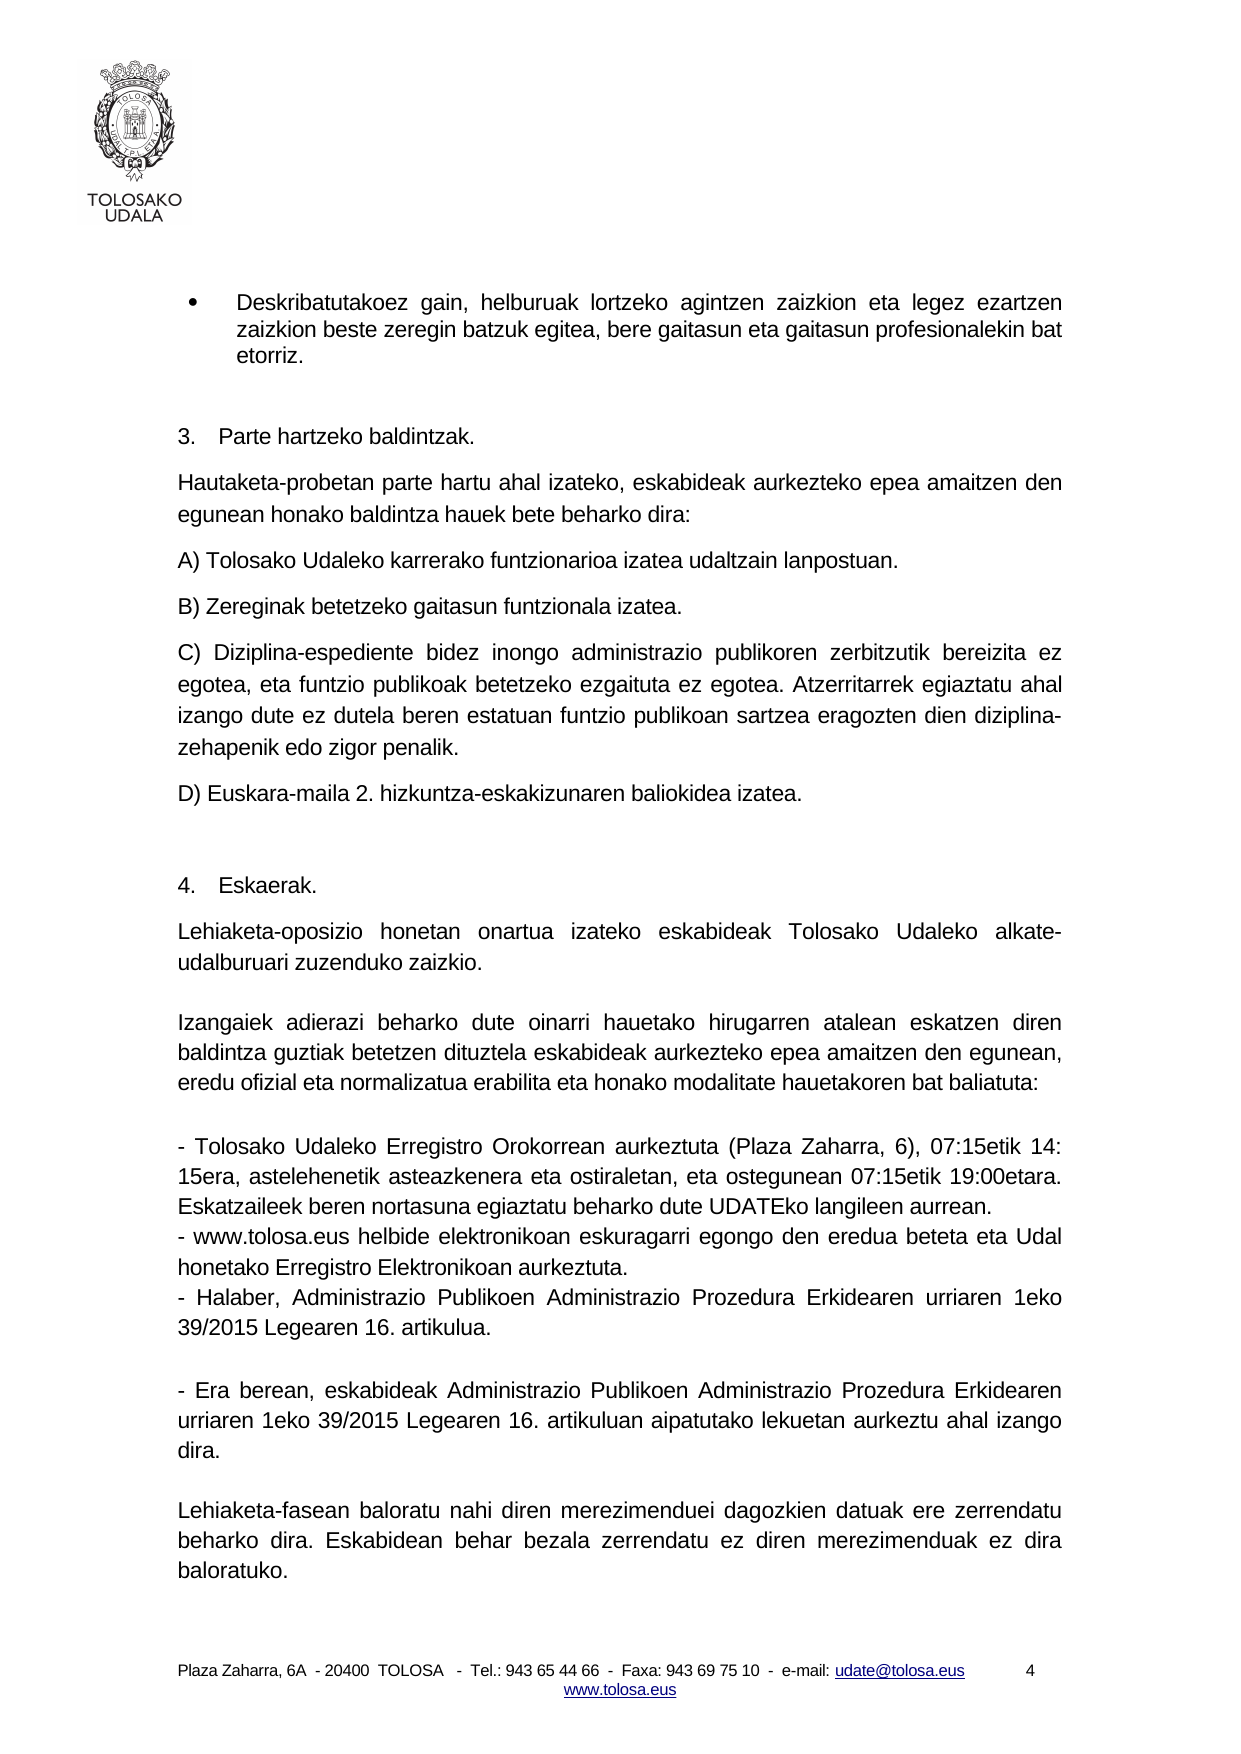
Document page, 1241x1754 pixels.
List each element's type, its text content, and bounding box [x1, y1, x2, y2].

text - www.tolosa.eus helbide elektronikoan eskuragarri egongo den eredua beteta eta Udal honetako Erregistro Elektronikoan aurkeztuta. [177, 1223, 1063, 1280]
picture [77, 59, 192, 225]
text Izangaiek adierazi beharko dute oinarri hauetako hirugarren atalean eskatzen diren baldintza guztiak betetzen dituztela eskabideak aurkezteko epea amaitzen den egunean, eredu ofizial eta normalizatua erabilita eta honako modalitate hauetakoren bat baliatuta: [177, 1009, 1063, 1096]
text - Era berean, eskabideak Administrazio Publikoen Administrazio Prozedura Erkidearen urriaren 1eko 39/2015 Legearen 16. artikuluan aipatutako lekuetan aurkeztu ahal izango dira. [177, 1377, 1063, 1464]
text Hautaketa-probetan parte hartu ahal izateko, eskabideak aurkezteko epea amaitzen den egunean honako baldintza hauek bete beharko dira: [177, 469, 1063, 527]
text Lehiaketa-fasean baloratu nahi diren merezimenduei dagozkien datuak ere zerrendatu beharko dira. Eskabidean behar bezala zerrendatu ez diren merezimenduak ez dira baloratuko. [177, 1497, 1063, 1584]
text D) Euskara-maila 2. hizkuntza-eskakizunaren baliokidea izatea. [177, 780, 1063, 806]
text Lehiaketa-oposizio honetan onartua izateko eskabideak Tolosako Udaleko alkate-udalburuari zuzenduko zaizkio. [177, 918, 1063, 975]
text - Halaber, Administrazio Publikoen Administrazio Prozedura Erkidearen urriaren 1eko 39/2015 Legearen 16. artikulua. [177, 1284, 1063, 1340]
text - Tolosako Udaleko Erregistro Orokorrean aurkeztuta (Plaza Zaharra, 6), 07:15etik 14: 15era, astelehenetik asteazkenera eta ostiraletan, eta ostegunean 07:15etik 19:00etara. Eskatzaileek beren nortasuna egiaztatu beharko dute UDATEko langileen aurrean. [177, 1133, 1063, 1219]
text 3. Parte hartzeko baldintzak. [177, 423, 1063, 449]
text A) Tolosako Udaleko karrerako funtzionarioa izatea udaltzain lanpostuan. [177, 547, 1063, 573]
list Deskribatutakoez gain, helburuak lortzeko agintzen zaizkion eta legez ezartzen zaizkion beste zeregin batzuk egitea, bere gaitasun eta gaitasun profesionalekin bat etorriz. [189, 289, 1063, 368]
text C) Diziplina-espediente bidez inongo administrazio publikoren zerbitzutik bereizita ez egotea, eta funtzio publikoak betetzeko ezgaituta ez egotea. Atzerritarrek egiaztatu ahal izango dute ez dutela beren estatuan funtzio publikoan sartzea eragozten dien diziplina-zehapenik edo zigor penalik. [177, 639, 1063, 760]
text B) Zereginak betetzeko gaitasun funtzionala izatea. [177, 593, 1063, 619]
text 4. Eskaerak. [177, 872, 1063, 898]
